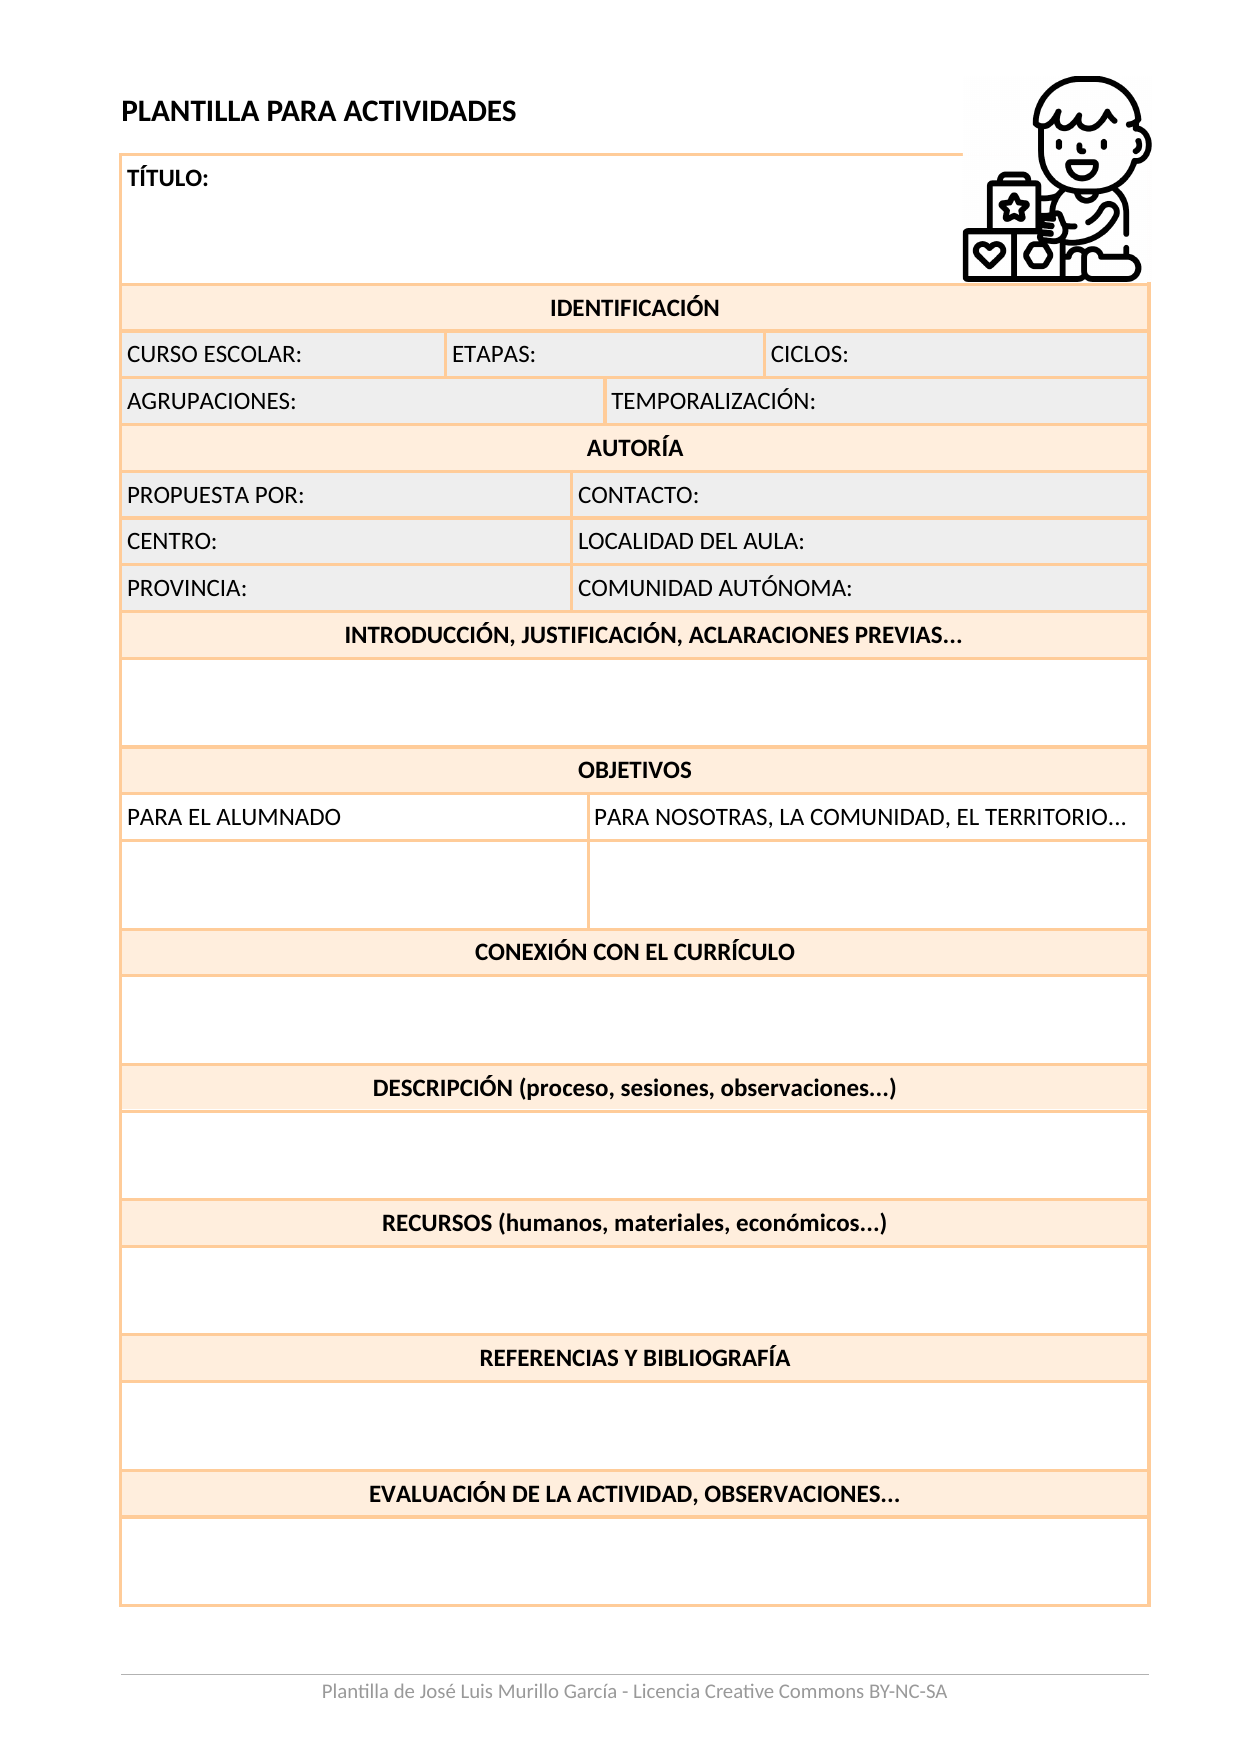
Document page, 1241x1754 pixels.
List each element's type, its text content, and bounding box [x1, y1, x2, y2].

table_cell ETAPAS: [447, 333, 763, 376]
table_cell PARA NOSOTRAS, LA COMUNIDAD, EL TERRITORIO... [590, 795, 1147, 839]
table_cell [122, 1113, 1147, 1198]
table_cell OBJETIVOS [122, 749, 1147, 792]
table_cell COMUNIDAD AUTÓNOMA: [573, 566, 1147, 610]
table_cell [590, 842, 1147, 927]
table_cell CICLOS: [766, 333, 1147, 376]
table_cell PARA EL ALUMNADO [122, 795, 587, 839]
table_header TÍTULO: [122, 156, 1147, 283]
table_cell [122, 1248, 1147, 1333]
table_cell [122, 842, 587, 927]
table_cell CURSO ESCOLAR: [122, 333, 444, 376]
table_cell EVALUACIÓN DE LA ACTIVIDAD, OBSERVACIONES... [122, 1472, 1147, 1515]
table_cell CONTACTO: [573, 473, 1147, 516]
table_cell [122, 1519, 1147, 1604]
table_cell DESCRIPCIÓN (proceso, sesiones, observaciones...) [122, 1066, 1147, 1109]
table_cell INTRODUCCIÓN, JUSTIFICACIÓN, ACLARACIONES PREVIAS... [122, 613, 1147, 657]
table_cell CENTRO: [122, 520, 570, 563]
subtitle PLANTILLA PARA ACTIVIDADES [121, 91, 962, 129]
table_cell AGRUPACIONES: [122, 379, 603, 423]
table_cell REFERENCIAS Y BIBLIOGRAFÍA [122, 1336, 1147, 1380]
table_cell PROPUESTA POR: [122, 473, 570, 516]
table_cell [122, 660, 1147, 745]
table_cell RECURSOS (humanos, materiales, económicos...) [122, 1201, 1147, 1245]
table_cell LOCALIDAD DEL AULA: [573, 520, 1147, 563]
table_cell [122, 977, 1147, 1063]
table_cell PROVINCIA: [122, 566, 570, 610]
table_cell AUTORÍA [122, 426, 1147, 470]
table_cell IDENTIFICACIÓN [122, 286, 1147, 329]
table_cell TEMPORALIZACIÓN: [607, 379, 1147, 423]
picture [962, 76, 1152, 282]
table_cell [122, 1383, 1147, 1469]
table_cell CONEXIÓN CON EL CURRÍCULO [122, 931, 1147, 974]
